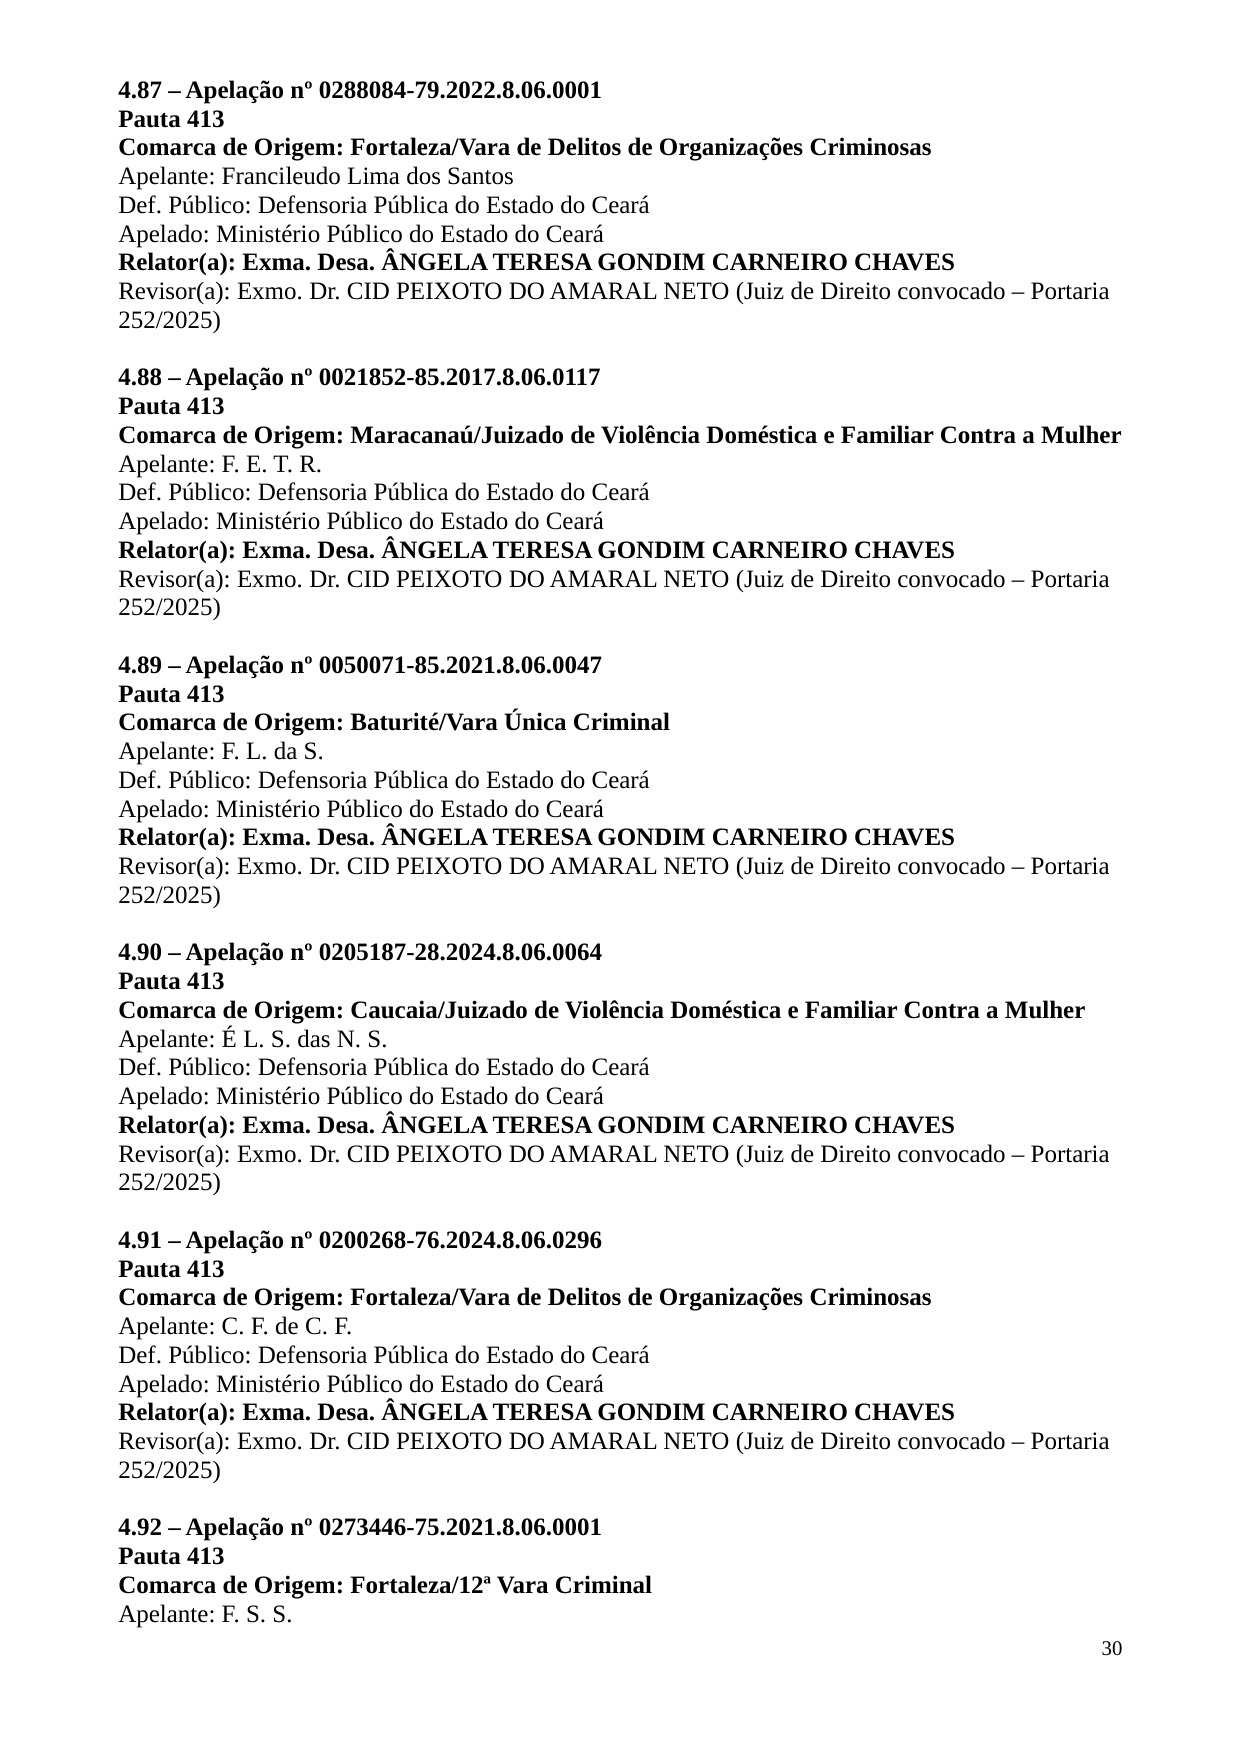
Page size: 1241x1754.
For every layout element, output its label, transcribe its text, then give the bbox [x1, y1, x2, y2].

text Comarca de Origem: Caucaia/Juizado de Violência Doméstica e Familiar Contra a Mulher [118, 995, 1122, 1024]
text 4.91 – Apelação nº 0200268-76.2024.8.06.0296 [118, 1225, 1122, 1254]
text 4.87 – Apelação nº 0288084-79.2022.8.06.0001 [118, 75, 1122, 104]
text Apelante: C. F. de C. F. [118, 1311, 1122, 1340]
text Comarca de Origem: Fortaleza/12ª Vara Criminal [118, 1570, 1122, 1599]
text Revisor(a): Exmo. Dr. CID PEIXOTO DO AMARAL NETO (Juiz de Direito convocado – Portaria 252/2025) [118, 1426, 1122, 1484]
text Apelado: Ministério Público do Estado do Ceará [118, 219, 1122, 247]
text Def. Público: Defensoria Pública do Estado do Ceará [118, 765, 1122, 794]
text Revisor(a): Exmo. Dr. CID PEIXOTO DO AMARAL NETO (Juiz de Direito convocado – Portaria 252/2025) [118, 1139, 1122, 1196]
text Apelante: F. E. T. R. [118, 449, 1122, 477]
text 4.88 – Apelação nº 0021852-85.2017.8.06.0117 [118, 362, 1122, 391]
text Pauta 413 [118, 966, 1122, 995]
text Apelado: Ministério Público do Estado do Ceará [118, 506, 1122, 535]
text Revisor(a): Exmo. Dr. CID PEIXOTO DO AMARAL NETO (Juiz de Direito convocado – Portaria 252/2025) [118, 564, 1122, 621]
text Relator(a): Exma. Desa. ÂNGELA TERESA GONDIM CARNEIRO CHAVES [118, 247, 1122, 276]
text Def. Público: Defensoria Pública do Estado do Ceará [118, 1052, 1122, 1081]
text Apelado: Ministério Público do Estado do Ceará [118, 794, 1122, 822]
text Comarca de Origem: Fortaleza/Vara de Delitos de Organizações Criminosas [118, 1282, 1122, 1311]
text Apelado: Ministério Público do Estado do Ceará [118, 1369, 1122, 1397]
text Pauta 413 [118, 679, 1122, 707]
text Relator(a): Exma. Desa. ÂNGELA TERESA GONDIM CARNEIRO CHAVES [118, 535, 1122, 564]
text Relator(a): Exma. Desa. ÂNGELA TERESA GONDIM CARNEIRO CHAVES [118, 822, 1122, 851]
text Apelado: Ministério Público do Estado do Ceará [118, 1081, 1122, 1110]
text Relator(a): Exma. Desa. ÂNGELA TERESA GONDIM CARNEIRO CHAVES [118, 1397, 1122, 1426]
text Pauta 413 [118, 1541, 1122, 1570]
text Def. Público: Defensoria Pública do Estado do Ceará [118, 1340, 1122, 1369]
text 4.90 – Apelação nº 0205187-28.2024.8.06.0064 [118, 937, 1122, 966]
text Comarca de Origem: Maracanaú/Juizado de Violência Doméstica e Familiar Contra a Mulher [118, 420, 1122, 449]
text Comarca de Origem: Fortaleza/Vara de Delitos de Organizações Criminosas [118, 132, 1122, 161]
text Def. Público: Defensoria Pública do Estado do Ceará [118, 477, 1122, 506]
text Revisor(a): Exmo. Dr. CID PEIXOTO DO AMARAL NETO (Juiz de Direito convocado – Portaria 252/2025) [118, 851, 1122, 909]
text Pauta 413 [118, 1254, 1122, 1282]
text Apelante: F. S. S. [118, 1599, 1122, 1627]
text Pauta 413 [118, 391, 1122, 420]
text Relator(a): Exma. Desa. ÂNGELA TERESA GONDIM CARNEIRO CHAVES [118, 1110, 1122, 1139]
text Revisor(a): Exmo. Dr. CID PEIXOTO DO AMARAL NETO (Juiz de Direito convocado – Portaria 252/2025) [118, 276, 1122, 334]
text Comarca de Origem: Baturité/Vara Única Criminal [118, 707, 1122, 736]
text Apelante: Francileudo Lima dos Santos [118, 161, 1122, 190]
text 4.92 – Apelação nº 0273446-75.2021.8.06.0001 [118, 1512, 1122, 1541]
text Apelante: F. L. da S. [118, 736, 1122, 765]
text Apelante: É L. S. das N. S. [118, 1024, 1122, 1052]
text Def. Público: Defensoria Pública do Estado do Ceará [118, 190, 1122, 219]
text Pauta 413 [118, 104, 1122, 132]
text 4.89 – Apelação nº 0050071-85.2021.8.06.0047 [118, 650, 1122, 679]
